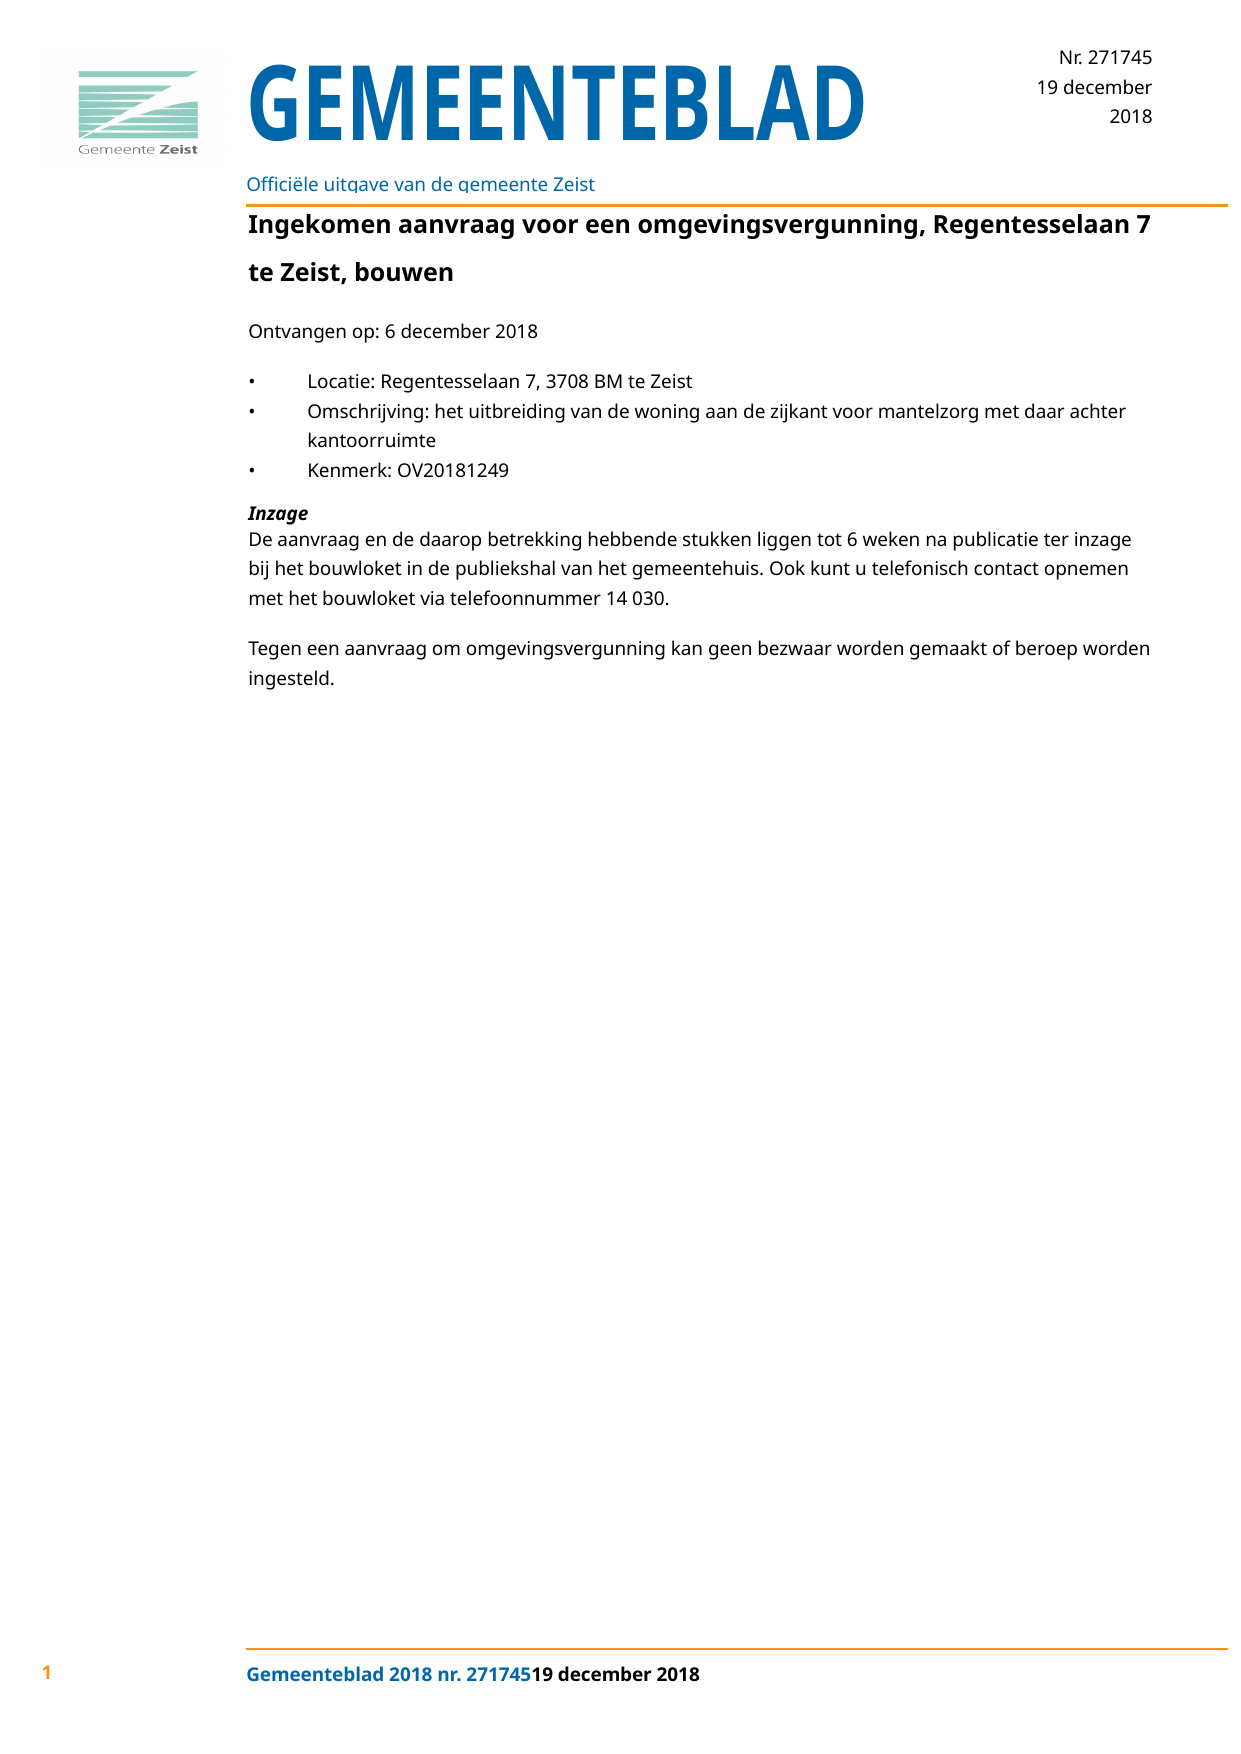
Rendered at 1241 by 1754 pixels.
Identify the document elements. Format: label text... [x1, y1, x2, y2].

text Ingekomen aanvraag voor een omgevingsvergunning, Regentesselaan 7 te Zeist, bouwen [248, 207, 1152, 288]
text Ontvangen op: 6 december 2018 [248, 318, 1152, 344]
text De aanvraag en de daarop betrekking hebbende stukken liggen tot 6 weken na publicatie ter inzage bij het bouwloket in de publiekshal van het gemeentehuis. Ook kunt u telefonisch contact opnemen met het bouwloket via telefoonnummer 14 030. [248, 526, 1152, 611]
picture [41, 47, 231, 172]
text Tegen een aanvraag om omgevingsvergunning kan geen bezwaar worden gemaakt of beroep worden ingesteld. [248, 636, 1152, 691]
list Omschrijving: het uitbreiding van de woning aan de zijkant voor mantelzorg met daar achter kantoorruimte [248, 398, 1152, 453]
list Locatie: Regentesselaan 7, 3708 BM te Zeist [248, 368, 1152, 394]
list Kenmerk: OV20181249 [248, 457, 1152, 483]
text Inzage [248, 500, 1152, 526]
